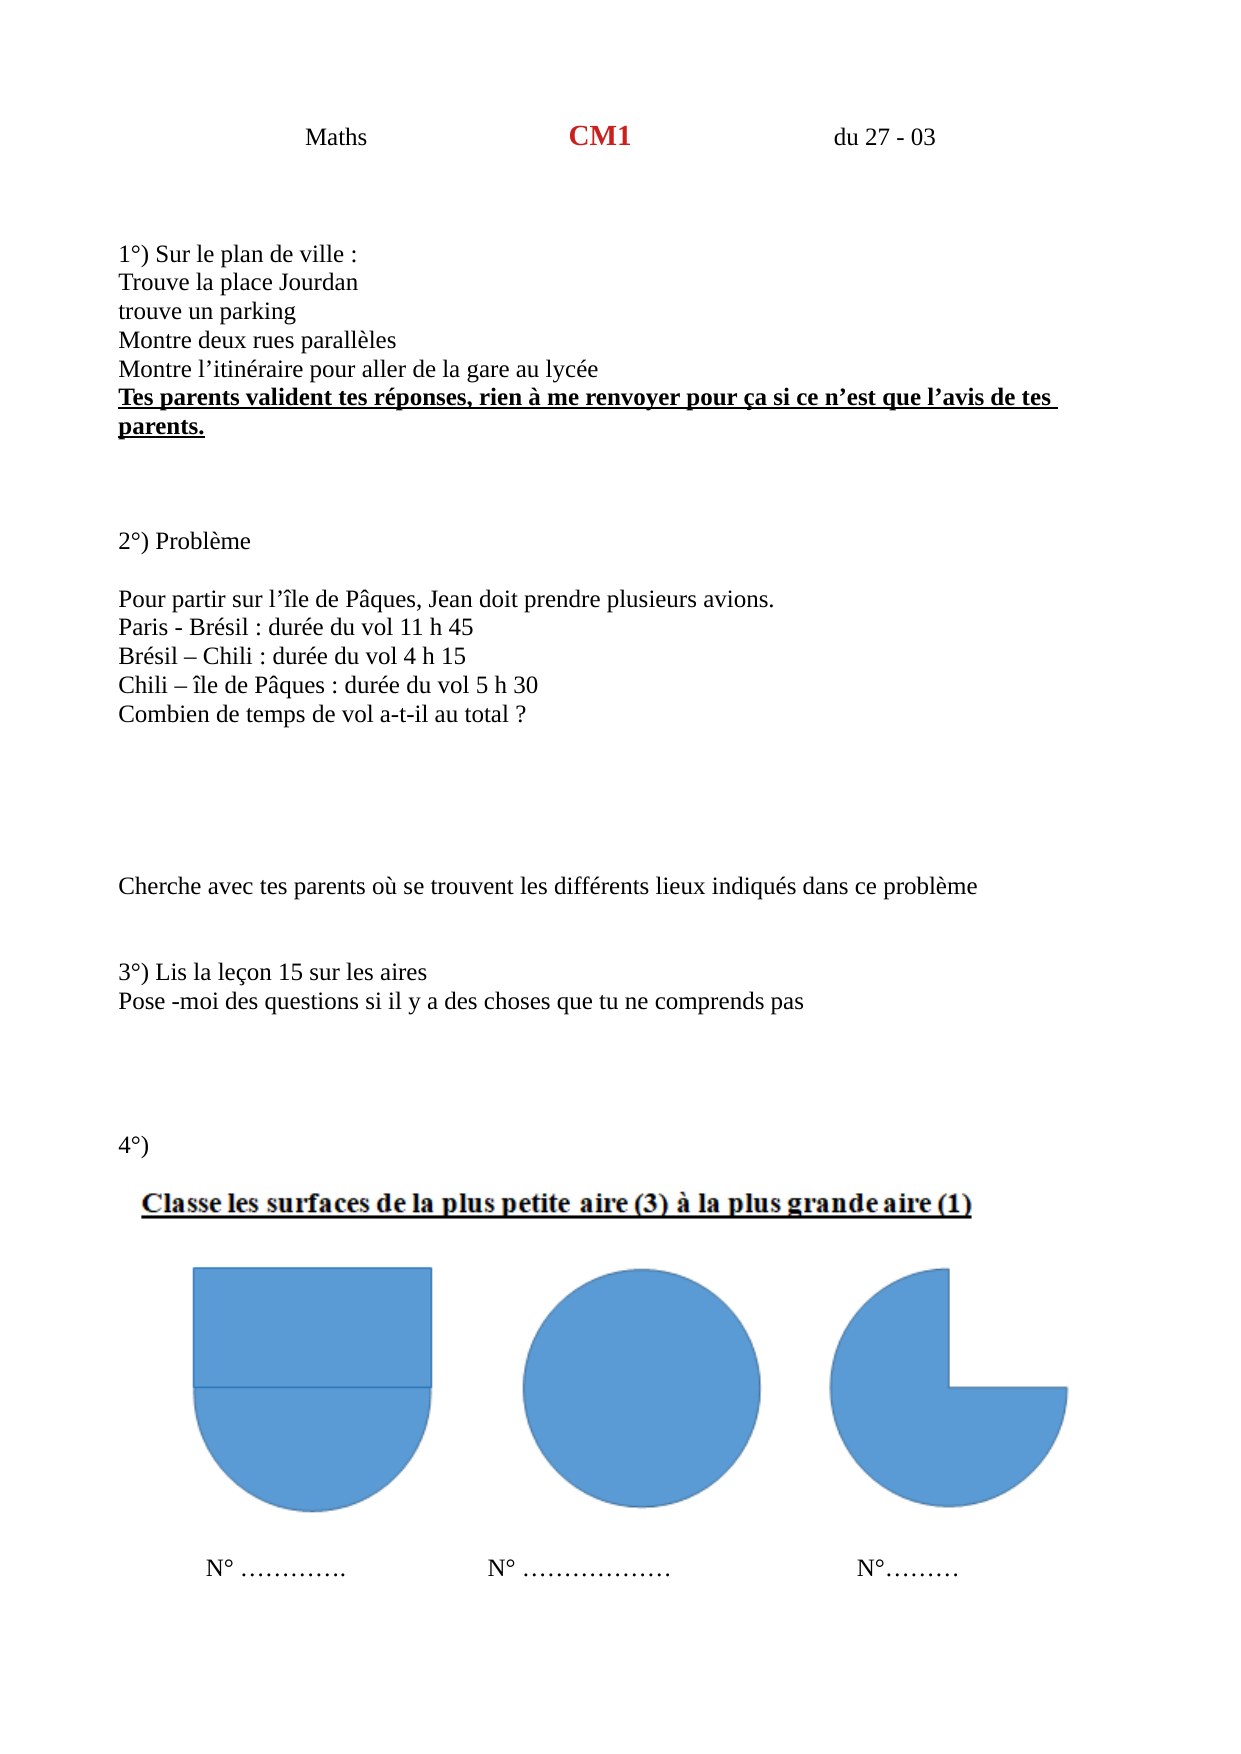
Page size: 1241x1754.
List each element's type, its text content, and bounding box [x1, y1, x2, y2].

text Chili – île de Pâques : durée du vol 5 h 30 [118, 670, 1122, 699]
text 4°) [118, 1130, 1122, 1159]
text Montre l’itinéraire pour aller de la gare au lycée [118, 354, 1122, 382]
text Combien de temps de vol a-t-il au total ? [118, 699, 1122, 727]
text Trouve la place Jourdan [118, 267, 1122, 296]
text Tes parents valident tes réponses, rien à me renvoyer pour ça si ce n’est que l’avis de tes parents. [118, 382, 1122, 440]
text 3°) Lis la leçon 15 sur les aires [118, 957, 1122, 986]
text Cherche avec tes parents où se trouvent les différents lieux indiqués dans ce problème [118, 871, 1122, 900]
text 1°) Sur le plan de ville : [118, 239, 1122, 267]
text Pour partir sur l’île de Pâques, Jean doit prendre plusieurs avions. [118, 584, 1122, 612]
text Montre deux rues parallèles [118, 325, 1122, 354]
text trouve un parking [118, 296, 1122, 325]
picture [140, 1190, 1122, 1525]
text Brésil – Chili : durée du vol 4 h 15 [118, 641, 1122, 670]
text N° …………. N° ……………… N°……… [118, 1553, 1122, 1582]
text Paris - Brésil : durée du vol 11 h 45 [118, 612, 1122, 641]
text Pose -moi des questions si il y a des choses que tu ne comprends pas [118, 986, 1122, 1015]
text 2°) Problème [118, 526, 1122, 555]
